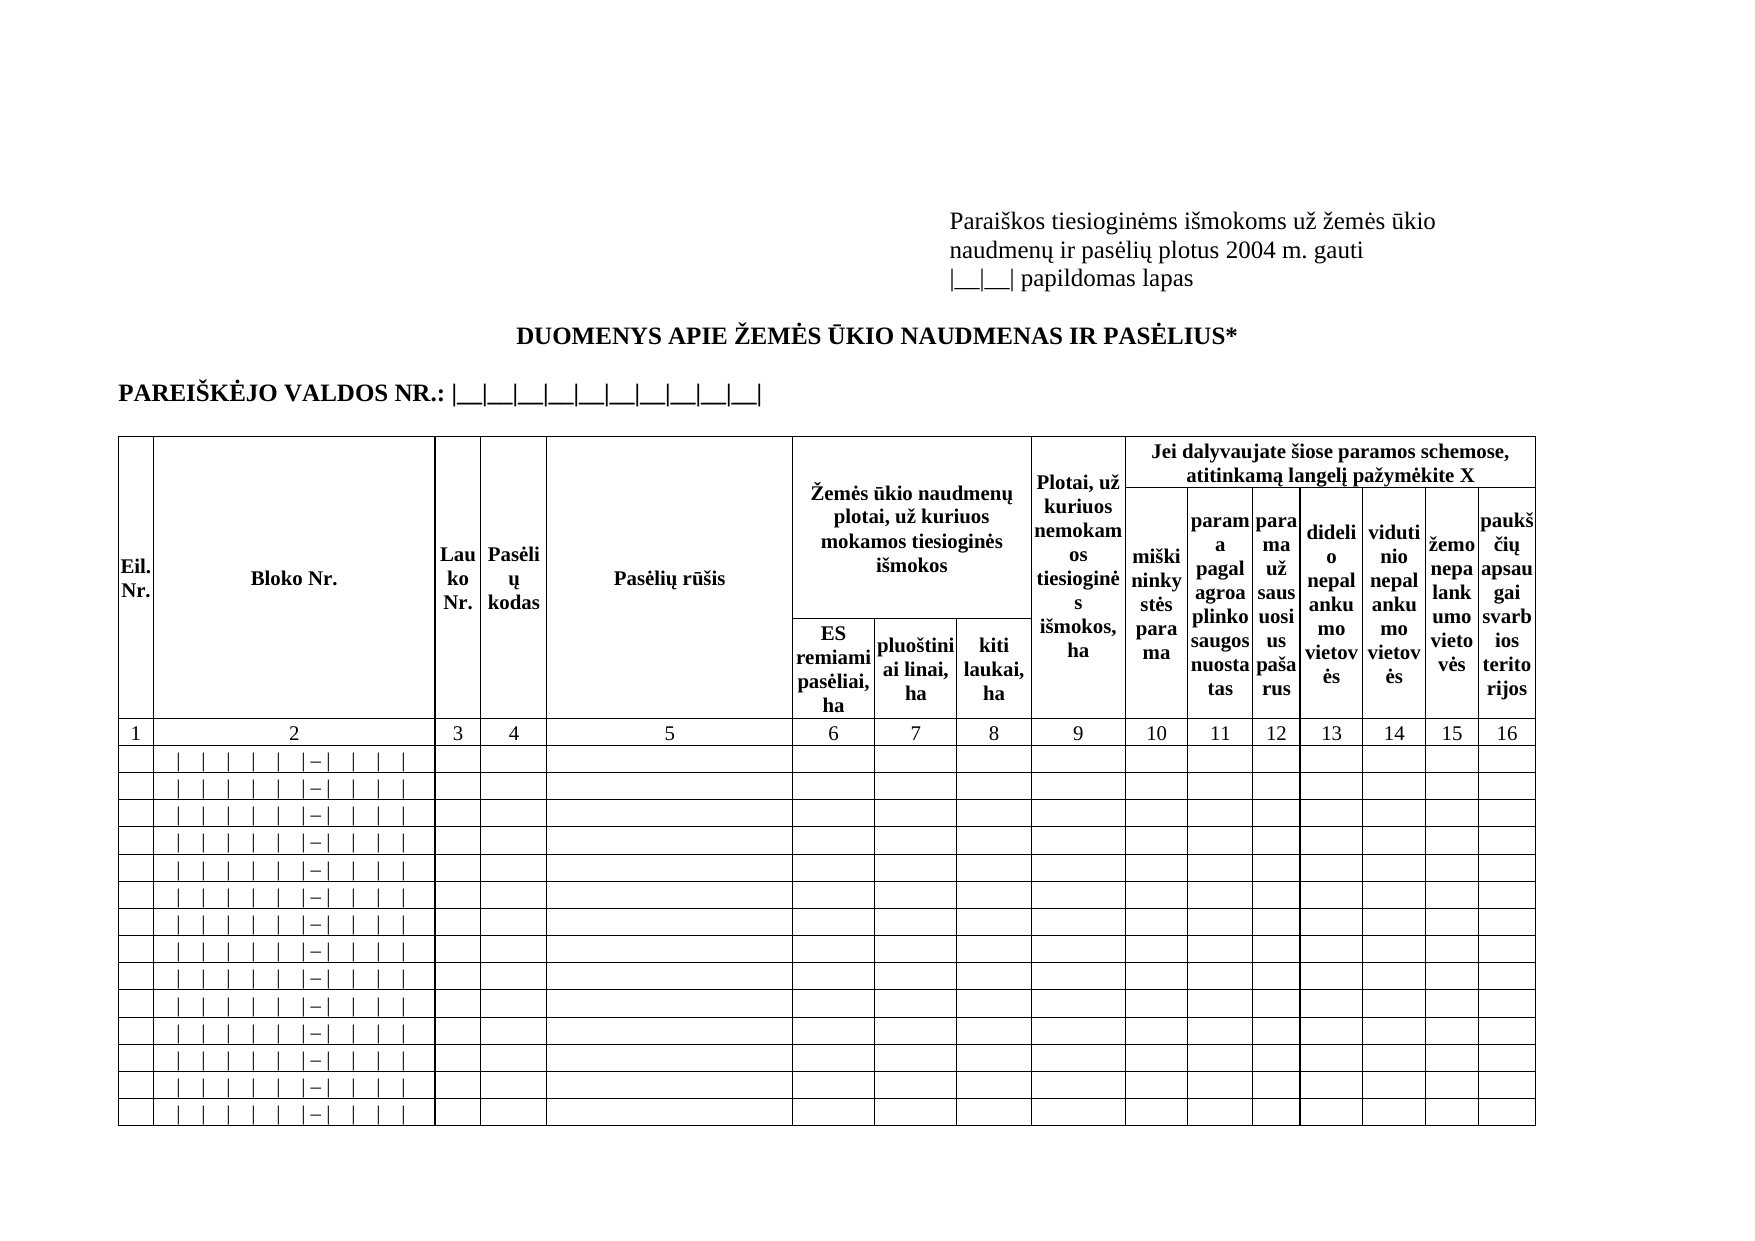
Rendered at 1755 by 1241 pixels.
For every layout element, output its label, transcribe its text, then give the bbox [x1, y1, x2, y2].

table_cell 1 [119, 719, 153, 745]
table_cell [1126, 936, 1187, 962]
table_cell [1253, 1045, 1299, 1071]
table_cell [436, 1072, 480, 1098]
table_cell 2 [154, 719, 434, 745]
table_cell [481, 1045, 546, 1071]
table_cell [1363, 855, 1425, 881]
table_cell [1426, 1099, 1478, 1125]
table_cell [1032, 1018, 1125, 1044]
table_cell pluoštiniai linai, ha [875, 619, 956, 717]
table_cell [793, 990, 874, 1017]
table_cell [436, 800, 480, 826]
table_cell | | | | | | – | | | | [154, 800, 434, 826]
table_cell [1479, 1099, 1535, 1125]
table_header Lauko Nr. [436, 437, 480, 717]
table_cell [1126, 827, 1187, 853]
table_cell [1032, 990, 1125, 1017]
table_cell [1032, 746, 1125, 772]
table_cell [1301, 1045, 1362, 1071]
table_cell | | | | | | – | | | | [154, 882, 434, 908]
table_cell [119, 1099, 153, 1125]
table_cell [793, 1072, 874, 1098]
table_cell [436, 963, 480, 989]
table_cell [436, 827, 480, 853]
table_cell [1426, 1072, 1478, 1098]
table_cell | | | | | | – | | | | [154, 773, 434, 799]
table_cell [1301, 746, 1362, 772]
table_cell [1188, 882, 1252, 908]
table_cell | | | | | | – | | | | [154, 990, 434, 1017]
table_cell [547, 855, 792, 881]
table_cell [1479, 855, 1535, 881]
table_cell [119, 1018, 153, 1044]
table_cell [1363, 1045, 1425, 1071]
table_cell 13 [1301, 719, 1362, 745]
table_cell [1301, 773, 1362, 799]
table_cell didelio nepalankumo vietovės [1301, 488, 1362, 717]
table_cell [119, 827, 153, 853]
table_cell [1426, 909, 1478, 935]
table_cell [793, 936, 874, 962]
table_cell [875, 936, 956, 962]
table_cell [1426, 746, 1478, 772]
table_cell [481, 1099, 546, 1125]
table_cell vidutinio nepalankumo vietovės [1363, 488, 1425, 717]
table_cell miškininkystės parama [1126, 488, 1187, 717]
table_cell [1032, 1099, 1125, 1125]
table_cell [481, 855, 546, 881]
table_cell [1126, 1045, 1187, 1071]
table_cell [1126, 990, 1187, 1017]
table_cell [957, 800, 1031, 826]
table_cell [436, 936, 480, 962]
table_cell [1426, 773, 1478, 799]
table_cell | | | | | | – | | | | [154, 1099, 434, 1125]
table_cell | | | | | | – | | | | [154, 746, 434, 772]
table_cell [481, 800, 546, 826]
table_cell [1301, 936, 1362, 962]
table_cell [1301, 855, 1362, 881]
table_cell [957, 827, 1031, 853]
table_cell [547, 1072, 792, 1098]
table_cell [1479, 882, 1535, 908]
text naudmenų ir pasėlių plotus 2004 m. gauti [118, 235, 1636, 263]
table_cell kiti laukai, ha [957, 619, 1031, 717]
table_cell [1126, 746, 1187, 772]
table_cell [436, 909, 480, 935]
table_cell [875, 827, 956, 853]
table_cell žemo nepalankumo vietovės [1426, 488, 1478, 717]
table_cell [957, 963, 1031, 989]
table_header Bloko Nr. [154, 437, 434, 717]
table_cell paukščių apsaugai svarbios teritorijos [1479, 488, 1535, 717]
text DUOMENYS APIE ŽEMĖS ŪKIO NAUDMENAS IR PASĖLIUS* [118, 321, 1636, 350]
table_cell [1188, 827, 1252, 853]
table_cell [1032, 1072, 1125, 1098]
table_cell [119, 990, 153, 1017]
table_cell [875, 1045, 956, 1071]
table_cell [1253, 800, 1299, 826]
table_cell [957, 936, 1031, 962]
table_cell [547, 1045, 792, 1071]
table_cell [1188, 1072, 1252, 1098]
table_cell [481, 936, 546, 962]
table_header Plotai, už kuriuos nemokamos tiesioginės išmokos, ha [1032, 437, 1125, 717]
table_cell 8 [957, 719, 1031, 745]
table_cell [1479, 1045, 1535, 1071]
table_cell [1188, 773, 1252, 799]
table_cell [875, 746, 956, 772]
table_cell [1032, 827, 1125, 853]
table_cell [547, 909, 792, 935]
table_cell [1253, 1072, 1299, 1098]
table_cell [1426, 800, 1478, 826]
table_cell [1479, 800, 1535, 826]
table_cell [481, 963, 546, 989]
table_cell [1032, 1045, 1125, 1071]
table_cell [1188, 855, 1252, 881]
table_cell [1363, 1072, 1425, 1098]
table_cell [1426, 827, 1478, 853]
table_header Pasėlių rūšis [547, 437, 792, 717]
table_cell [1301, 963, 1362, 989]
table_cell [793, 909, 874, 935]
table_cell [875, 800, 956, 826]
table_cell [436, 746, 480, 772]
table_cell [119, 746, 153, 772]
table_cell [119, 855, 153, 881]
table_cell [1301, 1018, 1362, 1044]
table_cell [793, 1018, 874, 1044]
table_cell [547, 963, 792, 989]
table_cell [1426, 963, 1478, 989]
table_cell [957, 990, 1031, 1017]
table_cell [1126, 773, 1187, 799]
table_cell [119, 882, 153, 908]
table_cell [1479, 1072, 1535, 1098]
table_cell [1253, 990, 1299, 1017]
table_cell [119, 963, 153, 989]
table_cell [875, 1099, 956, 1125]
table_cell [1301, 1099, 1362, 1125]
table_cell [547, 800, 792, 826]
table_cell [1253, 1018, 1299, 1044]
table_cell [481, 773, 546, 799]
table_cell [1301, 882, 1362, 908]
table_header Jei dalyvaujate šiose paramos schemose, atitinkamą langelį pažymėkite X [1126, 437, 1535, 487]
table_cell [547, 746, 792, 772]
table_cell 15 [1426, 719, 1478, 745]
table_cell [1032, 963, 1125, 989]
table_cell [119, 1045, 153, 1071]
table_cell [793, 1045, 874, 1071]
table_cell 6 [793, 719, 874, 745]
table_cell [1363, 936, 1425, 962]
table_cell [875, 1018, 956, 1044]
table_cell [957, 773, 1031, 799]
table_cell [1126, 855, 1187, 881]
table_cell [1479, 773, 1535, 799]
table_cell [875, 990, 956, 1017]
table_cell [481, 882, 546, 908]
table_cell [1032, 936, 1125, 962]
table_cell [1253, 909, 1299, 935]
table_cell [1426, 936, 1478, 962]
table_cell [436, 855, 480, 881]
table_cell [793, 963, 874, 989]
table_cell | | | | | | – | | | | [154, 1045, 434, 1071]
table_cell [1363, 800, 1425, 826]
table_cell [547, 1018, 792, 1044]
table_cell [1363, 909, 1425, 935]
table_cell [1032, 773, 1125, 799]
table_cell | | | | | | – | | | | [154, 855, 434, 881]
table_cell [1253, 773, 1299, 799]
table_cell [875, 909, 956, 935]
table_cell [1479, 746, 1535, 772]
table_cell [1426, 990, 1478, 1017]
table_cell [1126, 1018, 1187, 1044]
table_cell [793, 773, 874, 799]
table_cell [1253, 746, 1299, 772]
table_cell [1479, 827, 1535, 853]
table_cell [793, 882, 874, 908]
table_cell [436, 773, 480, 799]
table_cell ES remiami pasėliai, ha [793, 619, 874, 717]
table_cell | | | | | | – | | | | [154, 1018, 434, 1044]
table_header Eil.Nr. [119, 437, 153, 717]
table_cell [875, 773, 956, 799]
table_cell [1253, 963, 1299, 989]
table_cell [793, 800, 874, 826]
table_cell [957, 746, 1031, 772]
table_cell 5 [547, 719, 792, 745]
table_cell [1188, 909, 1252, 935]
table_cell [1301, 800, 1362, 826]
table_cell [1253, 827, 1299, 853]
table_cell 9 [1032, 719, 1125, 745]
text |__|__| papildomas lapas [118, 263, 1636, 292]
table_cell [1253, 1099, 1299, 1125]
table_cell [436, 1045, 480, 1071]
text PAREIŠKĖJO VALDOS NR.: |__|__|__|__|__|__|__|__|__|__| [118, 378, 1636, 407]
table_cell 7 [875, 719, 956, 745]
table_cell [1126, 963, 1187, 989]
table_cell [1479, 909, 1535, 935]
table_cell [1253, 936, 1299, 962]
table_cell [1188, 936, 1252, 962]
table_cell 14 [1363, 719, 1425, 745]
table_cell [547, 936, 792, 962]
table_cell [875, 882, 956, 908]
table_cell [1188, 1045, 1252, 1071]
table_cell [1032, 882, 1125, 908]
table_cell 11 [1188, 719, 1252, 745]
table_cell [875, 855, 956, 881]
table_cell [119, 773, 153, 799]
table_cell [957, 882, 1031, 908]
table_cell [436, 1099, 480, 1125]
table_cell [1479, 1018, 1535, 1044]
table_cell [1188, 1099, 1252, 1125]
table_cell [875, 963, 956, 989]
table_cell [1301, 827, 1362, 853]
table_cell 10 [1126, 719, 1187, 745]
table_cell [547, 882, 792, 908]
table_cell [1363, 963, 1425, 989]
table_cell [1188, 800, 1252, 826]
table_cell [1188, 990, 1252, 1017]
table_cell [1479, 936, 1535, 962]
table_cell [1032, 909, 1125, 935]
table_cell [793, 746, 874, 772]
table_cell [1363, 1018, 1425, 1044]
table_cell [1363, 882, 1425, 908]
table_cell [957, 909, 1031, 935]
table_cell [1301, 990, 1362, 1017]
table_cell | | | | | | – | | | | [154, 827, 434, 853]
table_cell [1126, 800, 1187, 826]
table_cell 16 [1479, 719, 1535, 745]
table_cell | | | | | | – | | | | [154, 1072, 434, 1098]
table_cell [1426, 882, 1478, 908]
table_cell [119, 936, 153, 962]
table_cell [481, 746, 546, 772]
table_cell [436, 882, 480, 908]
table_cell [119, 800, 153, 826]
table_cell [481, 1072, 546, 1098]
table_cell [1363, 827, 1425, 853]
table_cell [1188, 963, 1252, 989]
table_cell [1126, 1099, 1187, 1125]
table_cell 4 [481, 719, 546, 745]
table_cell [1363, 1099, 1425, 1125]
table_cell 12 [1253, 719, 1299, 745]
table_cell [957, 1072, 1031, 1098]
table_cell [1188, 1018, 1252, 1044]
table_cell [1126, 1072, 1187, 1098]
table_cell [436, 1018, 480, 1044]
table_cell | | | | | | – | | | | [154, 909, 434, 935]
table_cell [875, 1072, 956, 1098]
table_header Žemės ūkio naudmenų plotai, už kuriuos mokamos tiesioginės išmokos [793, 437, 1031, 618]
table_cell [1301, 1072, 1362, 1098]
table_cell [1301, 909, 1362, 935]
table_cell [1188, 746, 1252, 772]
table_cell [793, 1099, 874, 1125]
table_cell 3 [436, 719, 480, 745]
table_cell [119, 909, 153, 935]
table_cell [793, 855, 874, 881]
table_cell [547, 827, 792, 853]
table_cell [119, 1072, 153, 1098]
table_cell [547, 990, 792, 1017]
table_cell [1479, 963, 1535, 989]
table_cell [1253, 882, 1299, 908]
table_cell [1032, 800, 1125, 826]
table_cell [1363, 990, 1425, 1017]
table_cell [1253, 855, 1299, 881]
table_cell [1479, 990, 1535, 1017]
table_cell [1363, 746, 1425, 772]
table_cell [547, 773, 792, 799]
table_cell [1426, 1045, 1478, 1071]
table_cell [547, 1099, 792, 1125]
table_cell [957, 1099, 1031, 1125]
table_cell [481, 1018, 546, 1044]
table_cell [1126, 909, 1187, 935]
table_cell [957, 855, 1031, 881]
table_cell [1126, 882, 1187, 908]
table_cell [1426, 855, 1478, 881]
table_cell [1032, 855, 1125, 881]
table_cell [481, 990, 546, 1017]
table_cell [481, 827, 546, 853]
table_cell parama pagal agroaplinkosaugos nuostatas [1188, 488, 1252, 717]
table_cell [436, 990, 480, 1017]
table_cell [957, 1018, 1031, 1044]
table_header Pasėlių kodas [481, 437, 546, 717]
table_cell [1363, 773, 1425, 799]
table_cell [481, 909, 546, 935]
table_cell [1426, 1018, 1478, 1044]
table_cell | | | | | | – | | | | [154, 963, 434, 989]
table_cell | | | | | | – | | | | [154, 936, 434, 962]
text Paraiškos tiesioginėms išmokoms už žemės ūkio [118, 206, 1636, 235]
table_cell parama už sausuosius pašarus [1253, 488, 1299, 717]
table_cell [957, 1045, 1031, 1071]
table_cell [793, 827, 874, 853]
